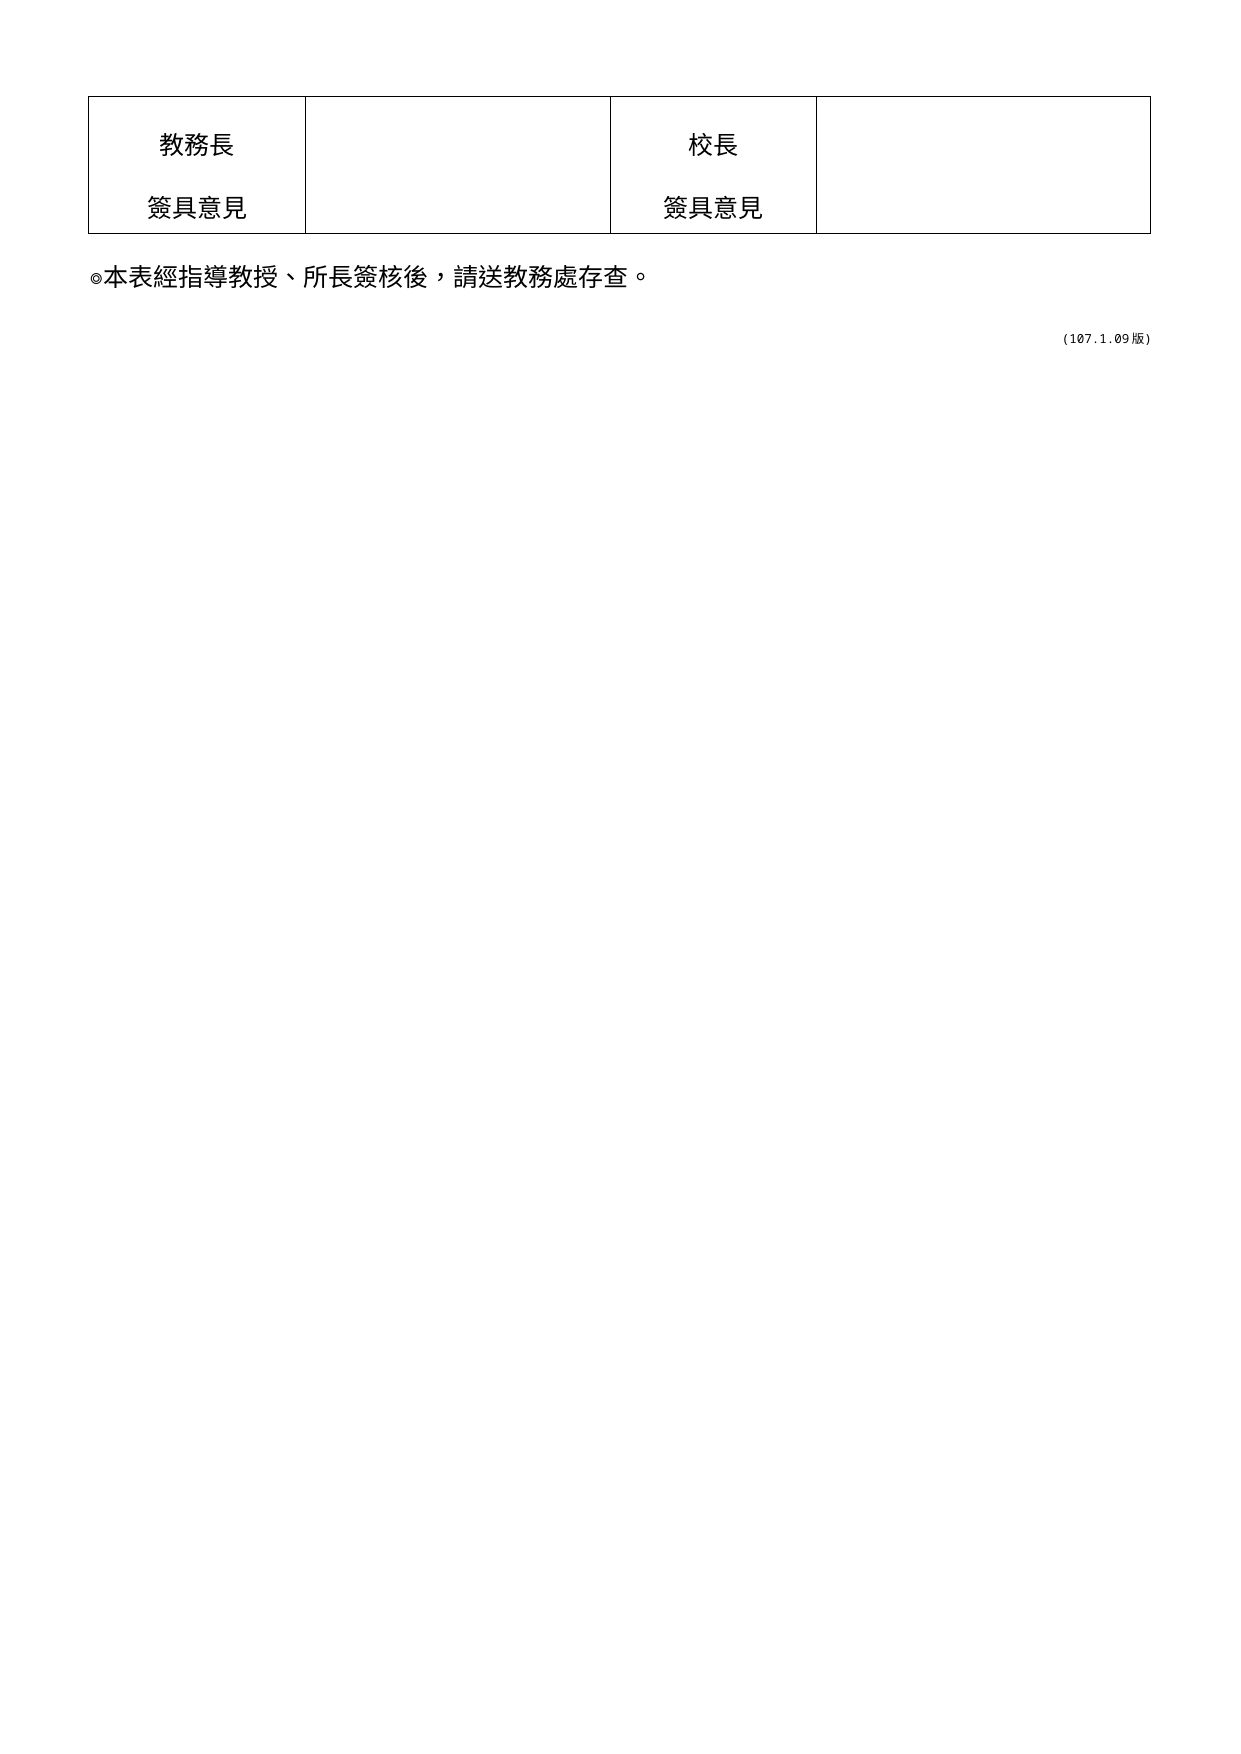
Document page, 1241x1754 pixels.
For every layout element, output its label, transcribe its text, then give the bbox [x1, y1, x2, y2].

table_header 教務長 簽具意見 [89, 97, 305, 233]
text (107.1.09版) [89, 296, 1152, 359]
table_header [306, 97, 610, 233]
table_header [817, 97, 1150, 233]
table_header 校長 簽具意見 [611, 97, 816, 233]
text ◎本表經指導教授、所長簽核後，請送教務處存查。 [89, 234, 1152, 296]
